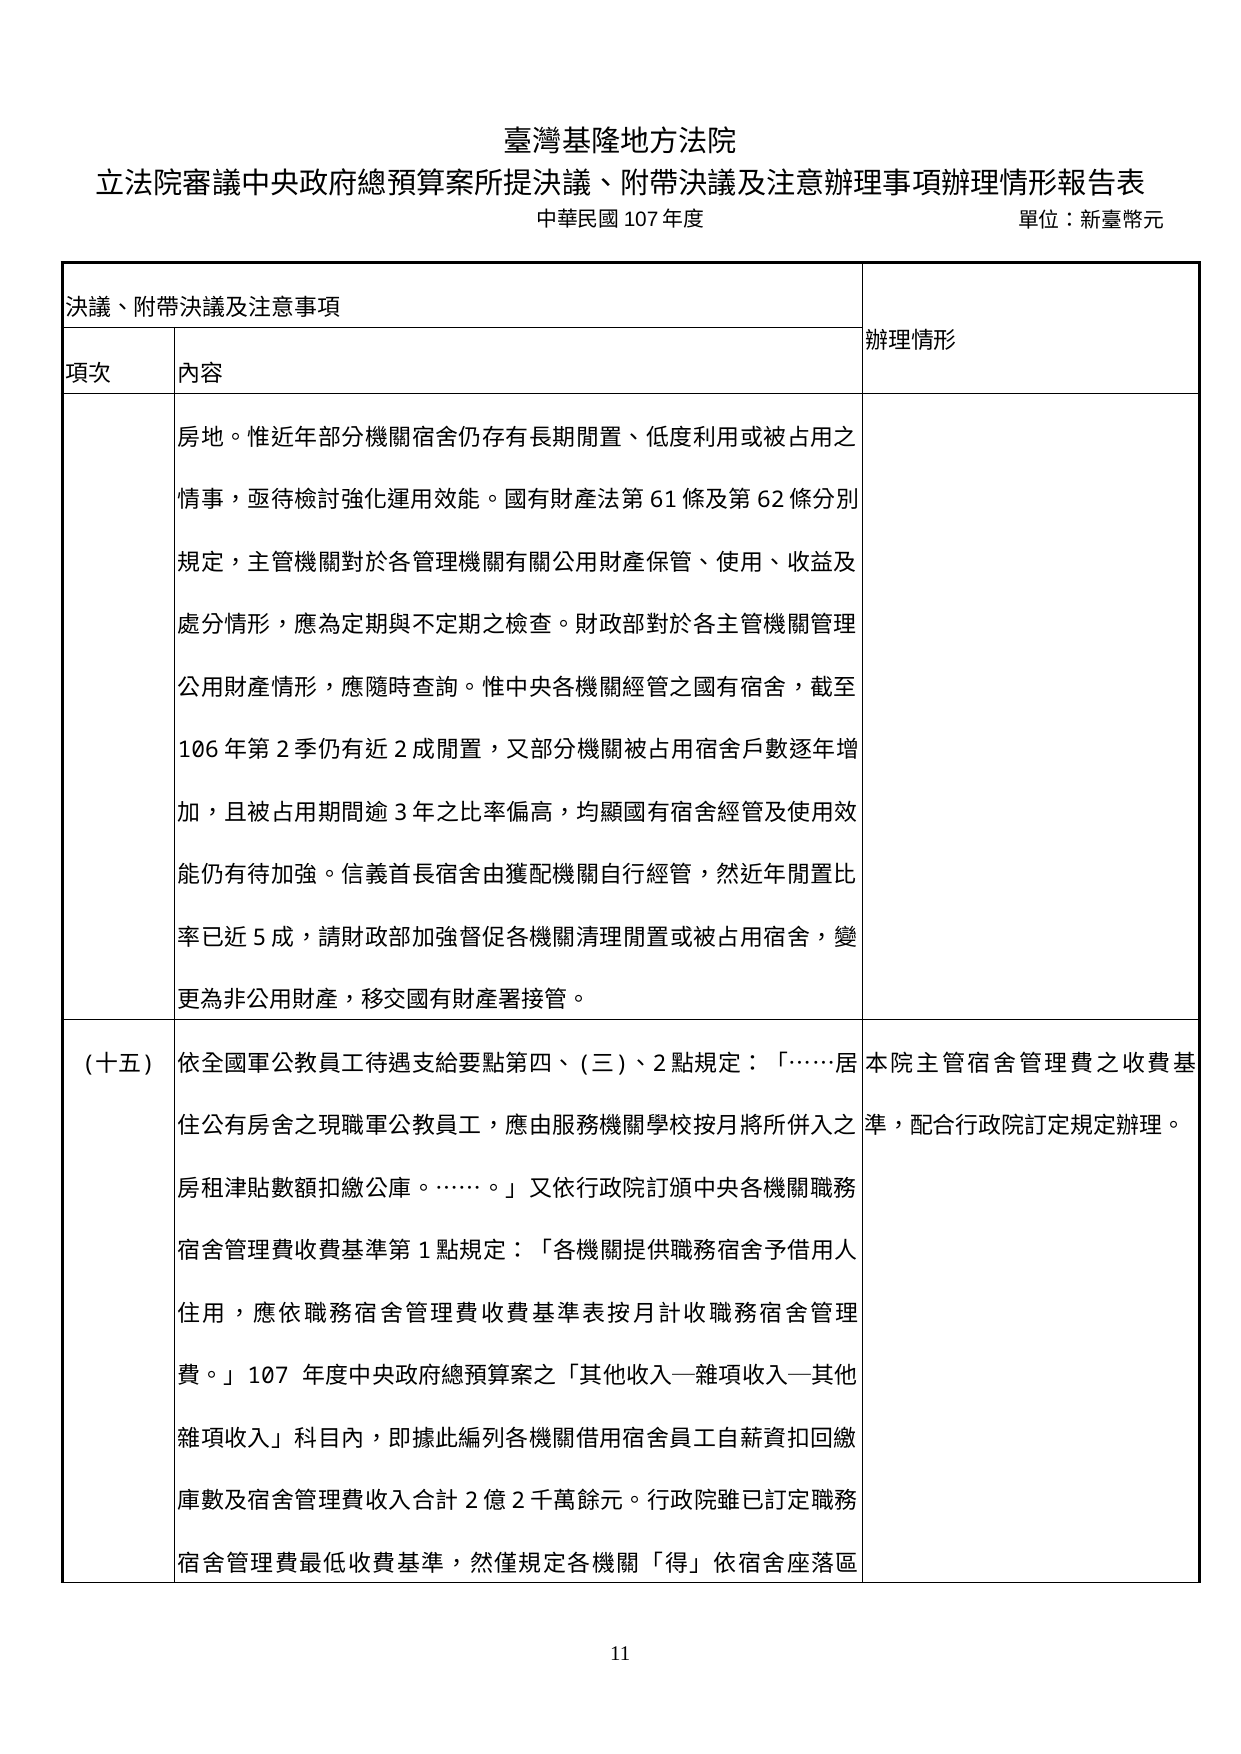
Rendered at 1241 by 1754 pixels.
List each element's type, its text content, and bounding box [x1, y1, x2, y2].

table_cell (十五) [64, 1020, 174, 1582]
table_cell 項次 [64, 328, 174, 392]
table_cell 本院主管宿舍管理費之收費基準，配合行政院訂定規定辦理。 [863, 1020, 1198, 1582]
table_cell 依全國軍公教員工待遇支給要點第四、(三)、2點規定：「……居住公有房舍之現職軍公教員工，應由服務機關學校按月將所併入之房租津貼數額扣繳公庫。……。」又依行政院訂頒中央各機關職務宿舍管理費收費基準第1點規定：「各機關提供職務宿舍予借用人住用，應依職務宿舍管理費收費基準表按月計收職務宿舍管理費。」107 年度中央政府總預算案之「其他收入─雜項收入─其他雜項收入」科目內，即據此編列各機關借用宿舍員工自薪資扣回繳庫數及宿舍管理費收入合計2億2千萬餘元。行政院雖已訂定職務宿舍管理費最低收費基準，然僅規定各機關「得」依宿舍座落區 [175, 1020, 862, 1582]
table_cell 房地。惟近年部分機關宿舍仍存有長期閒置、低度利用或被占用之情事，亟待檢討強化運用效能。國有財產法第61條及第62條分別規定，主管機關對於各管理機關有關公用財產保管、使用、收益及處分情形，應為定期與不定期之檢查。財政部對於各主管機關管理公用財產情形，應隨時查詢。惟中央各機關經管之國有宿舍，截至106年第2季仍有近2成閒置，又部分機關被占用宿舍戶數逐年增加，且被占用期間逾3年之比率偏高，均顯國有宿舍經管及使用效能仍有待加強。信義首長宿舍由獲配機關自行經管，然近年閒置比率已近5成，請財政部加強督促各機關清理閒置或被占用宿舍，變更為非公用財產，移交國有財產署接管。 [175, 394, 862, 1018]
table_header 辦理情形 [863, 264, 1198, 392]
table_header 決議、附帶決議及注意事項 [64, 264, 862, 327]
table_cell [863, 394, 1198, 1018]
table_cell 內容 [175, 328, 862, 392]
table_cell [64, 394, 174, 1018]
